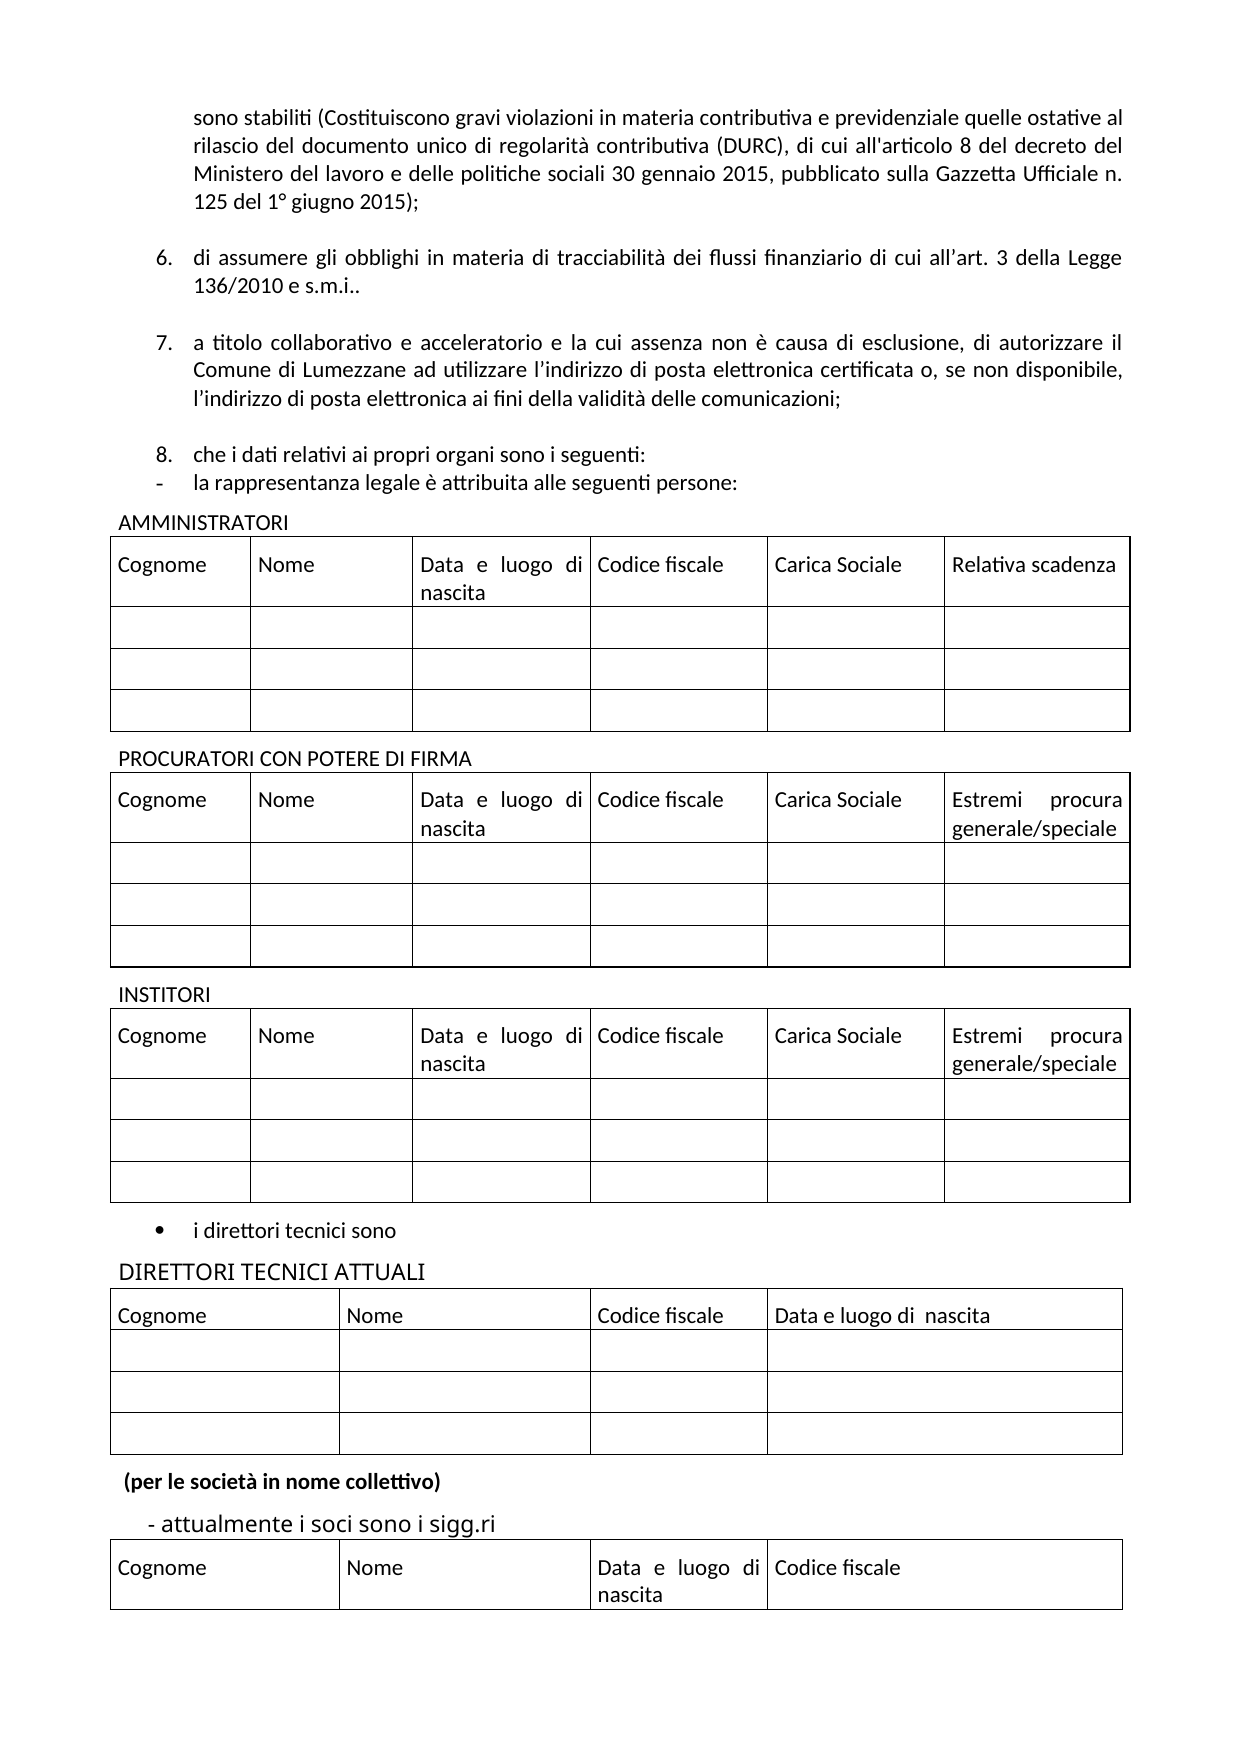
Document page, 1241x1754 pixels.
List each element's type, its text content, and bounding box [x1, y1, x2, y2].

list i direttori tecnici sono [156, 1216, 1122, 1244]
table_cell [945, 649, 1129, 689]
table_cell [111, 1372, 339, 1412]
table_cell [591, 884, 767, 925]
list la rappresentanza legale è attribuita alle seguenti persone: [156, 468, 1125, 496]
table_header Data e luogo di nascita [591, 1540, 767, 1609]
text - attualmente i soci sono i sigg.ri [148, 1508, 1122, 1539]
table_cell [413, 1162, 590, 1202]
table_cell [945, 1079, 1129, 1119]
table_cell [111, 1330, 339, 1371]
table_cell [768, 690, 944, 731]
table_header Nome [251, 1009, 412, 1077]
table_header Codice fiscale [591, 537, 767, 606]
text INSTITORI [118, 980, 1122, 1008]
table_cell [768, 1413, 1122, 1454]
table_cell [413, 926, 590, 966]
table_cell [111, 690, 250, 731]
table_cell [413, 1079, 590, 1119]
table_cell [251, 843, 412, 883]
table_cell [413, 607, 590, 647]
table_cell [768, 649, 944, 689]
table_cell [591, 1413, 767, 1454]
table_cell [340, 1372, 590, 1412]
list di assumere gli obblighi in materia di tracciabilità dei flussi finanziario di cui all’art. 3 della Legge 136/2010 e s.m.i.. [156, 243, 1125, 299]
table_header Nome [251, 773, 412, 842]
table_header Codice fiscale [591, 1289, 767, 1329]
list a titolo collaborativo e acceleratorio e la cui assenza non è causa di esclusione, di autorizzare il Comune di Lumezzane ad utilizzare l’indirizzo di posta elettronica certificata o, se non disponibile, l’indirizzo di posta elettronica ai fini della validità delle comunicazioni; [156, 328, 1125, 412]
table_cell [768, 1372, 1122, 1412]
table_header Codice fiscale [591, 773, 767, 842]
table_header Cognome [111, 773, 250, 842]
table_cell [945, 690, 1129, 731]
table_cell [591, 1372, 767, 1412]
table_cell [340, 1330, 590, 1371]
table_header Estremi procura generale/speciale [945, 1009, 1129, 1077]
table_header Cognome [111, 537, 250, 606]
table_cell [111, 1079, 250, 1119]
table_header Codice fiscale [591, 1009, 767, 1077]
table_cell [768, 1079, 944, 1119]
table_cell [251, 1120, 412, 1161]
table_cell [111, 607, 250, 647]
table_cell [340, 1413, 590, 1454]
text DIRETTORI TECNICI ATTUALI [118, 1256, 1122, 1287]
table_cell [768, 1162, 944, 1202]
table_cell [591, 843, 767, 883]
table_cell [945, 843, 1129, 883]
table_cell [413, 1120, 590, 1161]
table_cell [413, 690, 590, 731]
table_cell [591, 649, 767, 689]
table_cell [591, 1330, 767, 1371]
table_header Nome [251, 537, 412, 606]
table_header Carica Sociale [768, 1009, 944, 1077]
table_cell [768, 843, 944, 883]
table_cell [413, 884, 590, 925]
table_header Data e luogo di nascita [768, 1289, 1122, 1329]
table_header Carica Sociale [768, 537, 944, 606]
table_cell [111, 843, 250, 883]
table_cell [768, 926, 944, 966]
table_header Codice fiscale [768, 1540, 1122, 1609]
table_header Cognome [111, 1540, 339, 1609]
table_header Cognome [111, 1009, 250, 1077]
table_cell [251, 690, 412, 731]
list che i dati relativi ai propri organi sono i seguenti: [156, 440, 1125, 468]
table_header Nome [340, 1289, 590, 1329]
table_cell [251, 884, 412, 925]
table_cell [945, 1120, 1129, 1161]
table_cell [591, 926, 767, 966]
table_header Estremi procura generale/speciale [945, 773, 1129, 842]
table_cell [111, 926, 250, 966]
table_cell [111, 1120, 250, 1161]
table_cell [945, 1162, 1129, 1202]
table_cell [768, 1120, 944, 1161]
text AMMINISTRATORI [118, 508, 1122, 536]
table_cell [111, 884, 250, 925]
table_header Cognome [111, 1289, 339, 1329]
table_cell [251, 649, 412, 689]
table_cell [591, 1120, 767, 1161]
table_cell [591, 690, 767, 731]
table_cell [591, 607, 767, 647]
table_cell [945, 884, 1129, 925]
table_header Relativa scadenza [945, 537, 1129, 606]
table_header Nome [340, 1540, 590, 1609]
table_cell [591, 1079, 767, 1119]
text (per le società in nome collettivo) [118, 1467, 1122, 1495]
table_header Carica Sociale [768, 773, 944, 842]
table_cell [591, 1162, 767, 1202]
text PROCURATORI CON POTERE DI FIRMA [118, 744, 1122, 772]
table_cell [111, 1162, 250, 1202]
table_cell [413, 843, 590, 883]
table_cell [111, 1413, 339, 1454]
table_cell [251, 1162, 412, 1202]
table_cell [251, 926, 412, 966]
table_cell [945, 607, 1129, 647]
table_header Data e luogo di nascita [413, 773, 590, 842]
table_header Data e luogo di nascita [413, 1009, 590, 1077]
table_cell [251, 1079, 412, 1119]
table_cell [251, 607, 412, 647]
table_cell [413, 649, 590, 689]
table_cell [945, 926, 1129, 966]
table_cell [768, 1330, 1122, 1371]
list sono stabiliti (Costituiscono gravi violazioni in materia contributiva e previdenziale quelle ostative al rilascio del documento unico di regolarità contributiva (DURC), di cui all'articolo 8 del decreto del Ministero del lavoro e delle politiche sociali 30 gennaio 2015, pubblicato sulla Gazzetta Ufficiale n. 125 del 1° giugno 2015); [156, 103, 1125, 216]
table_header Data e luogo di nascita [413, 537, 590, 606]
table_cell [768, 884, 944, 925]
table_cell [111, 649, 250, 689]
table_cell [768, 607, 944, 647]
